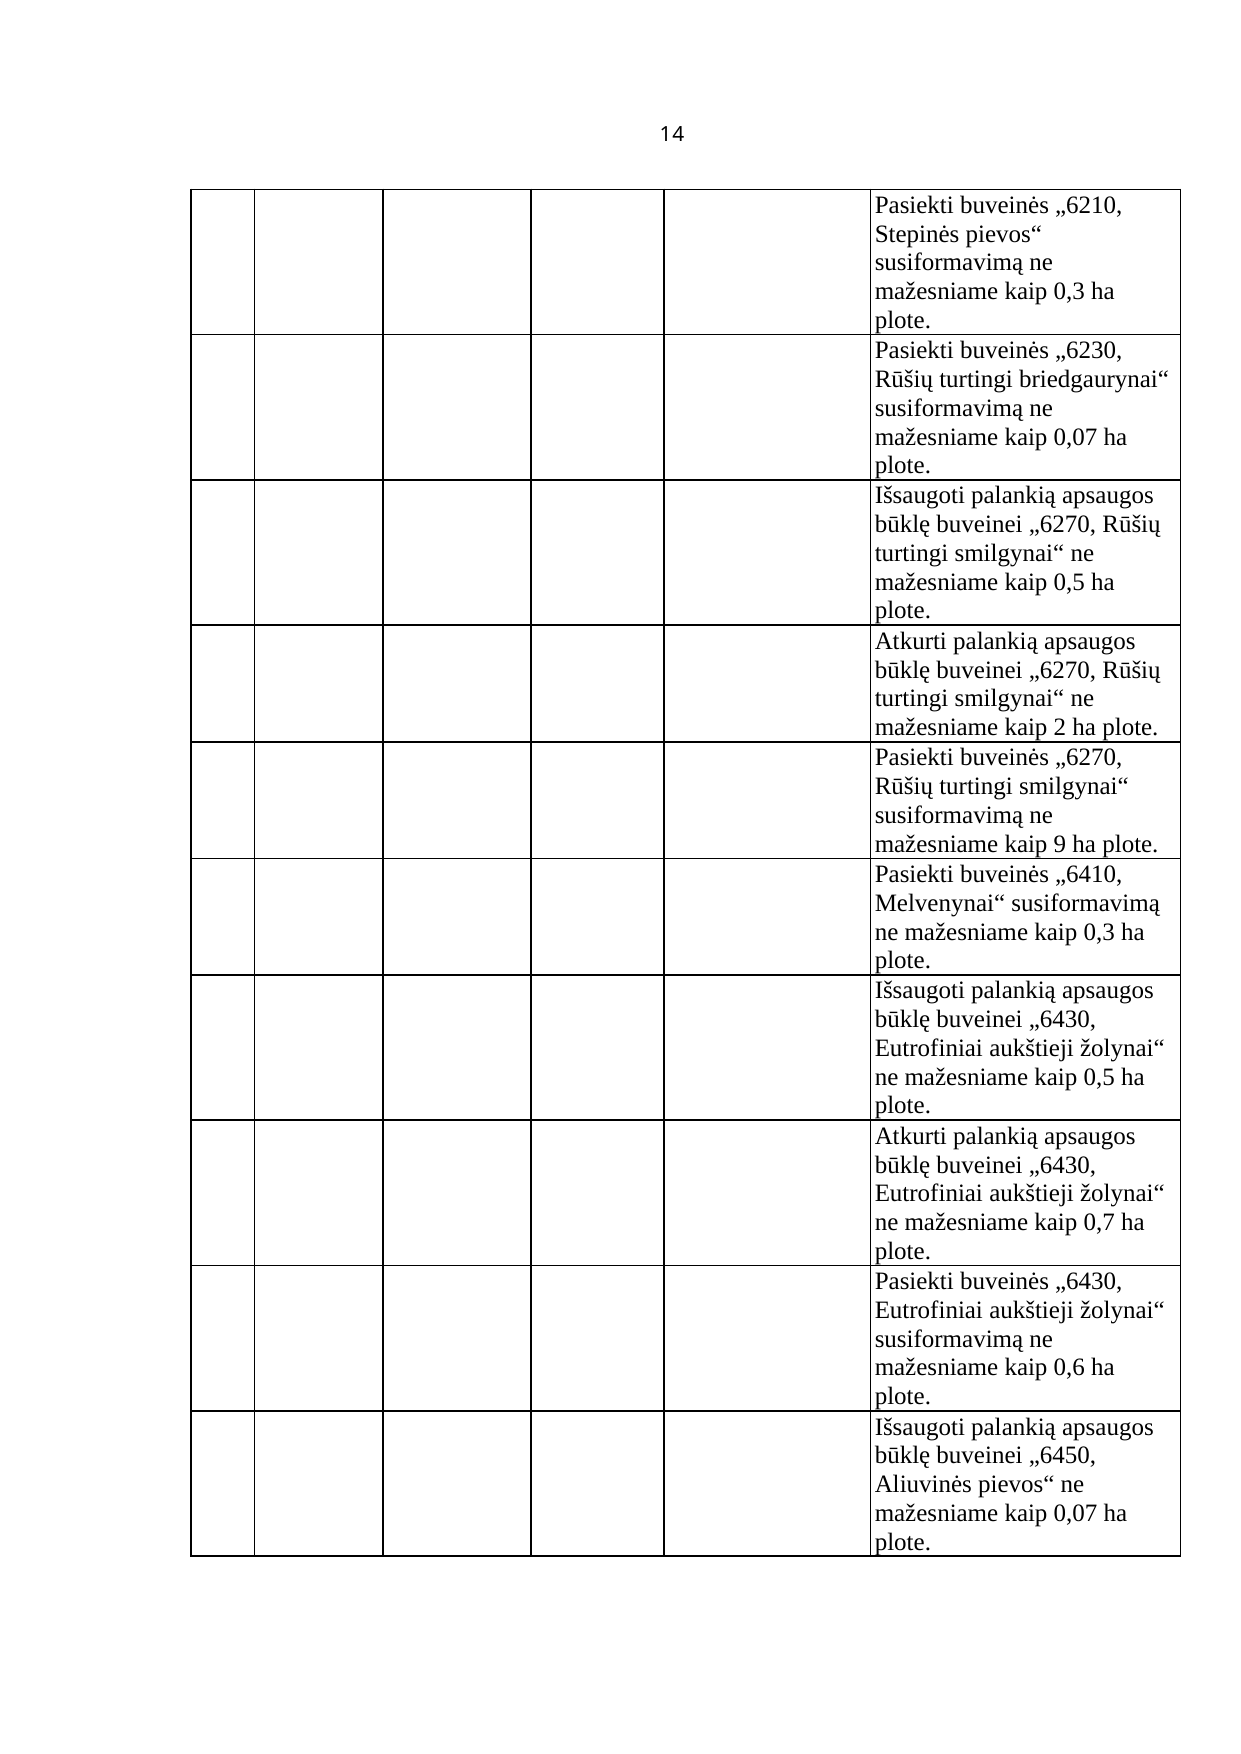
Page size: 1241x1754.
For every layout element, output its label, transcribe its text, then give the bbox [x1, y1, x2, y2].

table_cell [665, 743, 870, 857]
table_cell [255, 976, 382, 1119]
table_cell [665, 1266, 870, 1410]
table_cell [532, 481, 663, 624]
table_cell [665, 976, 870, 1119]
table_cell [532, 190, 663, 334]
table_cell [665, 190, 870, 334]
table_cell [384, 1266, 530, 1410]
table_cell [532, 335, 663, 479]
table_cell [532, 743, 663, 857]
table_cell [192, 743, 254, 857]
table_cell [665, 335, 870, 479]
table_cell [665, 481, 870, 624]
table_cell Pasiekti buveinės „6270, Rūšių turtingi smilgynai“ susiformavimą ne mažesniame kaip 9 ha plote. [871, 743, 1180, 857]
table_cell [384, 743, 530, 857]
table_cell [255, 1121, 382, 1265]
table_cell [255, 335, 382, 479]
table_cell [384, 335, 530, 479]
table_cell [384, 1412, 530, 1555]
table_cell [532, 976, 663, 1119]
table_cell [255, 1412, 382, 1555]
table_cell [192, 335, 254, 479]
table_cell [665, 626, 870, 741]
table_cell [384, 481, 530, 624]
table_cell Išsaugoti palankią apsaugos būklę buveinei „6450, Aliuvinės pievos“ ne mažesniame kaip 0,07 ha plote. [871, 1412, 1180, 1555]
table_cell [192, 976, 254, 1119]
table_cell [255, 859, 382, 974]
table_cell [384, 859, 530, 974]
table_cell [255, 1266, 382, 1410]
table_cell [192, 1121, 254, 1265]
table_cell [532, 859, 663, 974]
table_cell [665, 1121, 870, 1265]
table_cell [384, 976, 530, 1119]
table_cell [255, 743, 382, 857]
table_cell [532, 626, 663, 741]
table_cell [665, 1412, 870, 1555]
table_cell [665, 859, 870, 974]
table_cell Pasiekti buveinės „6230, Rūšių turtingi briedgaurynai“ susiformavimą ne mažesniame kaip 0,07 ha plote. [871, 335, 1180, 479]
table_cell [192, 1266, 254, 1410]
table_cell [384, 626, 530, 741]
table_cell [255, 190, 382, 334]
table_cell [532, 1266, 663, 1410]
table_cell Pasiekti buveinės „6210, Stepinės pievos“ susiformavimą ne mažesniame kaip 0,3 ha plote. [871, 190, 1180, 334]
table_cell [192, 1412, 254, 1555]
table_cell Pasiekti buveinės „6410, Melvenynai“ susiformavimą ne mažesniame kaip 0,3 ha plote. [871, 859, 1180, 974]
table_cell Atkurti palankią apsaugos būklę buveinei „6430, Eutrofiniai aukštieji žolynai“ ne mažesniame kaip 0,7 ha plote. [871, 1121, 1180, 1265]
table_cell [255, 626, 382, 741]
table_cell [532, 1412, 663, 1555]
table_cell [192, 626, 254, 741]
table_cell [192, 190, 254, 334]
table_cell Pasiekti buveinės „6430, Eutrofiniai aukštieji žolynai“ susiformavimą ne mažesniame kaip 0,6 ha plote. [871, 1266, 1180, 1410]
table_cell Išsaugoti palankią apsaugos būklę buveinei „6430, Eutrofiniai aukštieji žolynai“ ne mažesniame kaip 0,5 ha plote. [871, 976, 1180, 1119]
table_cell [192, 859, 254, 974]
table_cell [532, 1121, 663, 1265]
table_cell [192, 481, 254, 624]
table_cell [384, 190, 530, 334]
table_cell [384, 1121, 530, 1265]
table_cell Atkurti palankią apsaugos būklę buveinei „6270, Rūšių turtingi smilgynai“ ne mažesniame kaip 2 ha plote. [871, 626, 1180, 741]
table_cell Išsaugoti palankią apsaugos būklę buveinei „6270, Rūšių turtingi smilgynai“ ne mažesniame kaip 0,5 ha plote. [871, 481, 1180, 624]
table_cell [255, 481, 382, 624]
